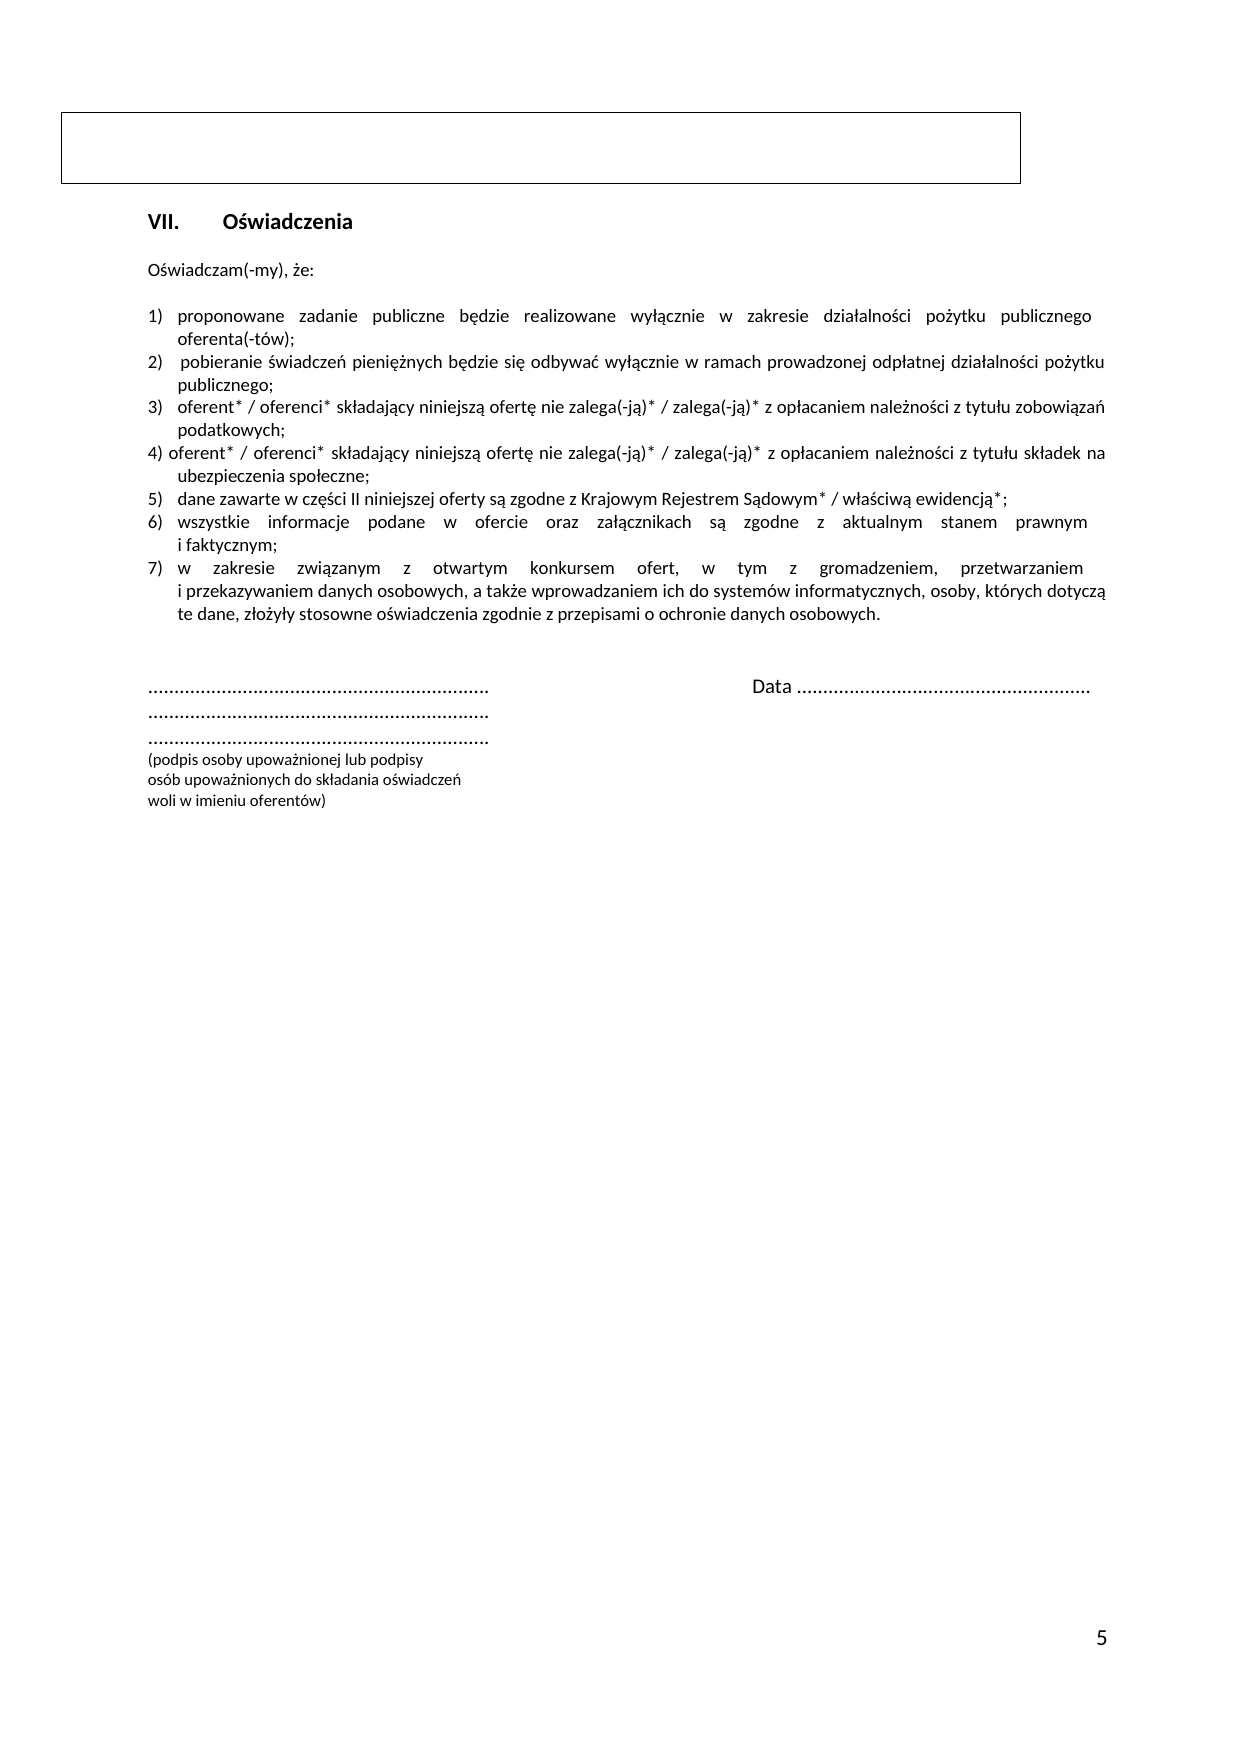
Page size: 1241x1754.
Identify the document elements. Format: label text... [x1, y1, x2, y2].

text Oświadczam(-my), że: [148, 258, 1107, 281]
text 2) pobieranie świadczeń pieniężnych będzie się odbywać wyłącznie w ramach prowadzonej odpłatnej działalności pożytku publicznego; [148, 350, 1107, 396]
text osób upoważnionych do składania oświadczeń [148, 770, 1107, 790]
text woli w imieniu oferentów) [148, 790, 1107, 810]
text ................................................................. Data ........................................................ [148, 673, 1107, 698]
text 4) oferent* / oferenci* składający niniejszą ofertę nie zalega(-ją)* / zalega(-ją)* z opłacaniem należności z tytułu składek na ubezpieczenia społeczne; [148, 441, 1107, 487]
text ................................................................. [148, 698, 1107, 724]
text 7) w zakresie związanym z otwartym konkursem ofert, w tym z gromadzeniem, przetwarzaniem i przekazywaniem danych osobowych, a także wprowadzaniem ich do systemów informatycznych, osoby, których dotyczą te dane, złożyły stosowne oświadczenia zgodnie z przepisami o ochronie danych osobowych. [148, 556, 1107, 625]
text 3) oferent* / oferenci* składający niniejszą ofertę nie zalega(-ją)* / zalega(-ją)* z opłacaniem należności z tytułu zobowiązań podatkowych; [148, 396, 1107, 441]
text 1) proponowane zadanie publiczne będzie realizowane wyłącznie w zakresie działalności pożytku publicznego oferenta(-tów); [148, 304, 1107, 350]
text (podpis osoby upoważnionej lub podpisy [148, 749, 1107, 770]
table_cell [62, 113, 1020, 183]
text 6) wszystkie informacje podane w ofercie oraz załącznikach są zgodne z aktualnym stanem prawnym i faktycznym; [148, 510, 1107, 556]
text 5) dane zawarte w części II niniejszej oferty są zgodne z Krajowym Rejestrem Sądowym* / właściwą ewidencją*; [148, 487, 1107, 510]
text ................................................................. [148, 724, 1107, 749]
text VII. Oświadczenia [148, 207, 1107, 235]
